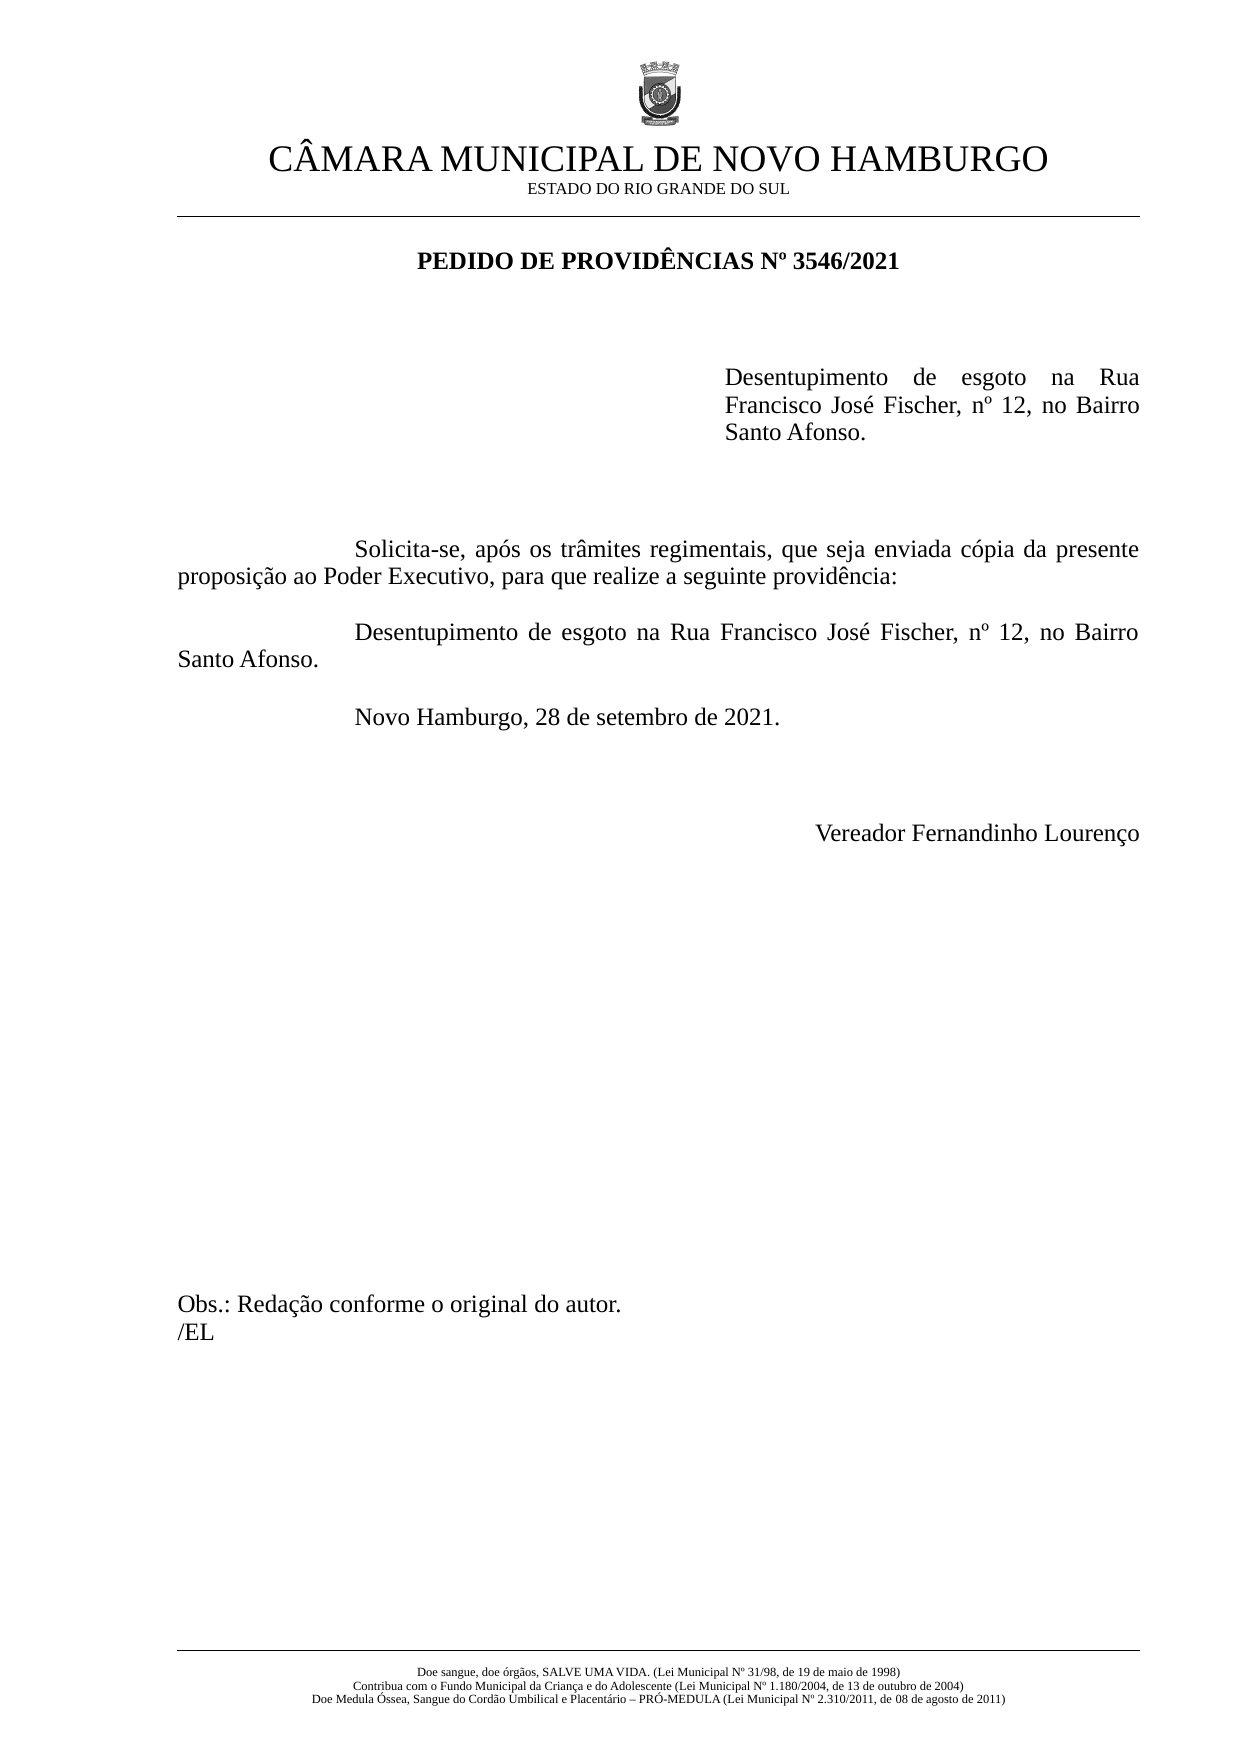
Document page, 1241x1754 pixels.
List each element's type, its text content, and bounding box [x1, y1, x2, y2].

text Desentupimento de esgoto na Rua Francisco José Fischer, nº 12, no Bairro Santo Afonso. [177, 618, 1140, 673]
text Novo Hamburgo, 28 de setembro de 2021. [177, 703, 1140, 730]
text Vereador Fernandinho Lourenço [649, 819, 1140, 847]
list Desentupimento de esgoto na Rua Francisco José Fischer, nº 12, no Bairro Santo Afonso. [687, 363, 1140, 446]
text /EL [177, 1318, 1140, 1345]
text PEDIDO DE PROVIDÊNCIAS Nº 3546/2021 [177, 247, 1140, 274]
text Obs.: Redação conforme o original do autor. [177, 1290, 1140, 1318]
text Solicita-se, após os trâmites regimentais, que seja enviada cópia da presente proposição ao Poder Executivo, para que realize a seguinte providência: [177, 535, 1140, 590]
